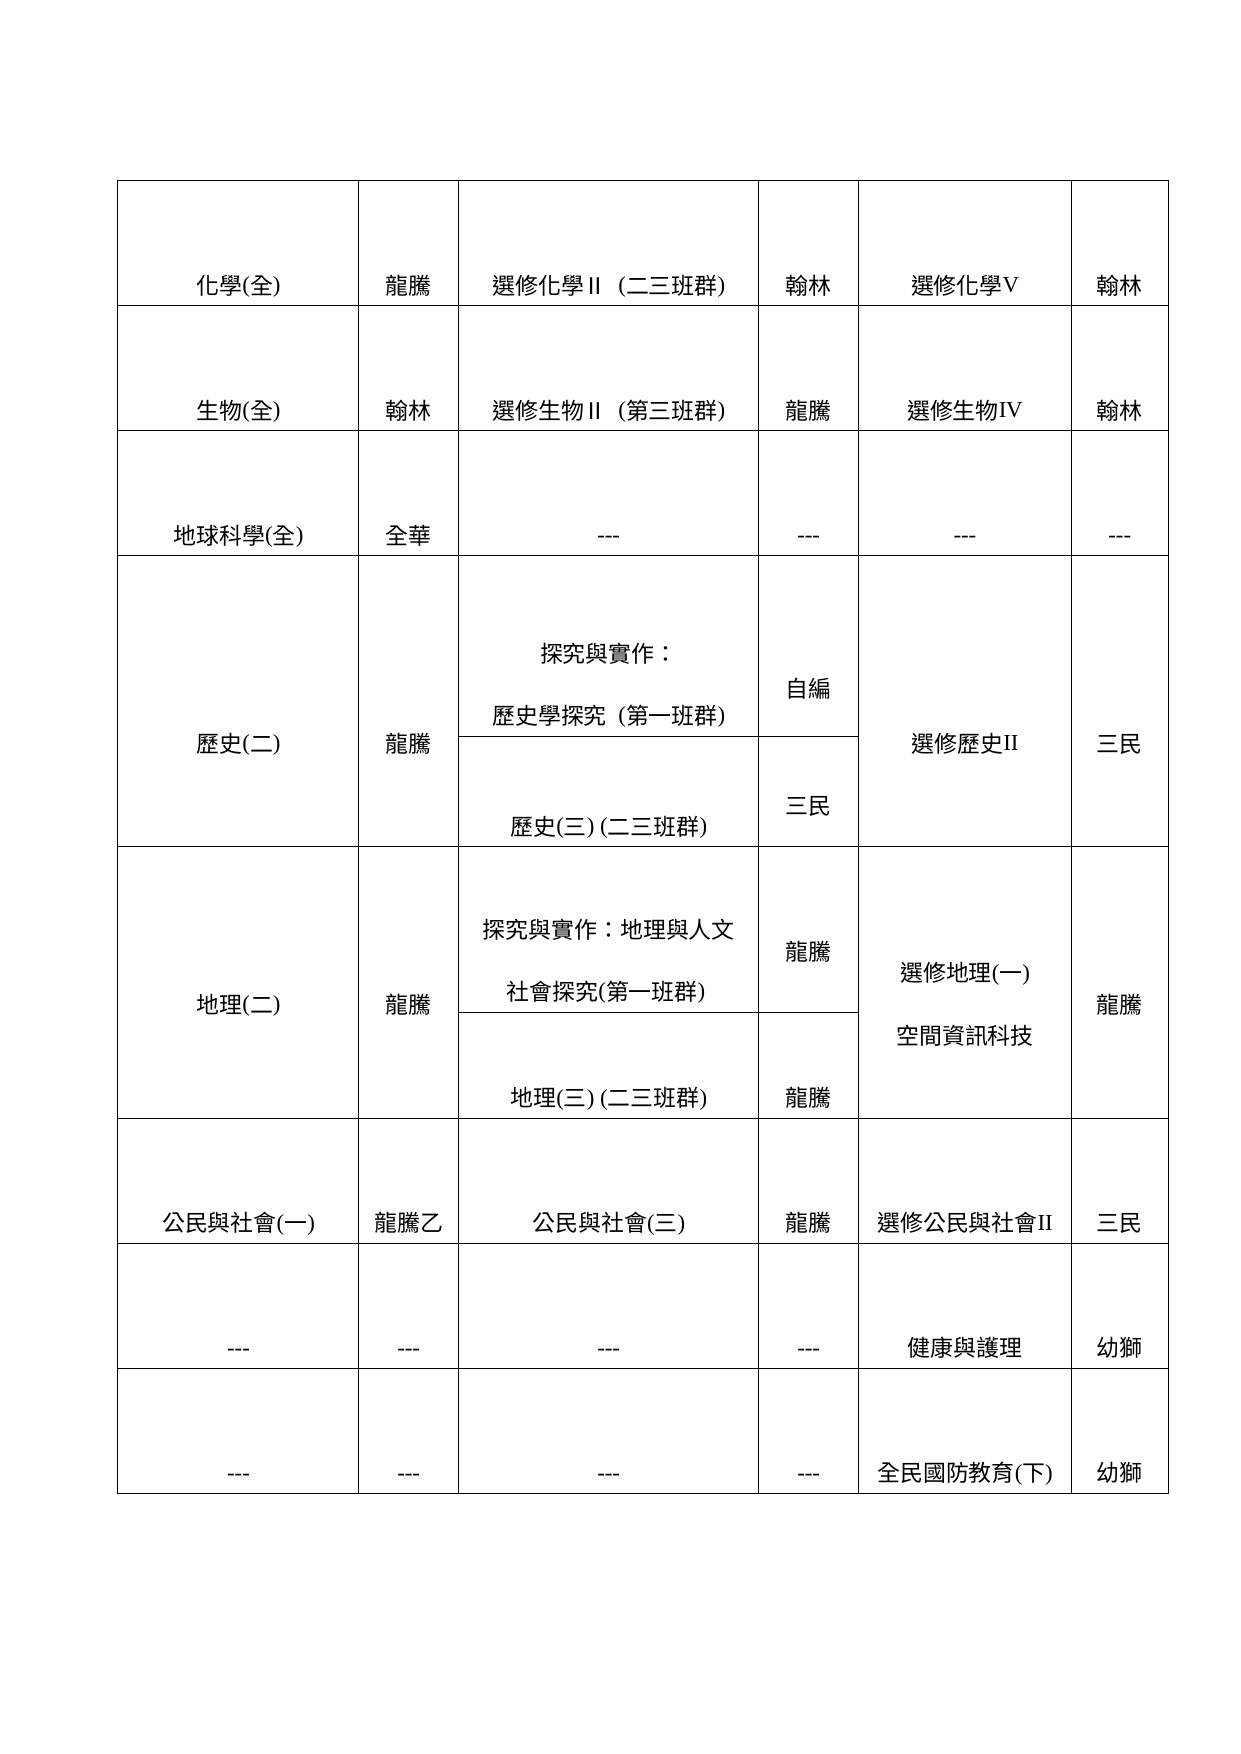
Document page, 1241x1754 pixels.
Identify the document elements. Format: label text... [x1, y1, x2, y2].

table_cell --- [759, 1369, 858, 1493]
table_cell 選修化學V [859, 181, 1071, 305]
table_cell 幼獅 [1072, 1369, 1168, 1493]
table_cell 歷史(三) (二三班群) [459, 737, 758, 846]
table_cell 歷史(二) [118, 556, 358, 846]
table_cell --- [359, 1369, 458, 1493]
table_cell 地理(二) [118, 847, 358, 1118]
table_cell --- [459, 1369, 758, 1493]
table_cell 地球科學(全) [118, 431, 358, 555]
table_cell 翰林 [1072, 306, 1168, 430]
table_cell 龍騰 [759, 1013, 858, 1118]
table_cell 龍騰 [359, 181, 458, 305]
table_cell 自編 [759, 556, 858, 736]
table_cell 探究與實作： 歷史學探究 (第一班群) [459, 556, 758, 736]
table_cell --- [459, 431, 758, 555]
table_cell 龍騰 [759, 306, 858, 430]
table_cell 龍騰 [359, 847, 458, 1118]
table_cell --- [118, 1244, 358, 1368]
table_cell 全民國防教育(下) [859, 1369, 1071, 1493]
table_cell 公民與社會(三) [459, 1119, 758, 1243]
table_cell 健康與護理 [859, 1244, 1071, 1368]
table_cell --- [759, 431, 858, 555]
table_cell 全華 [359, 431, 458, 555]
table_cell --- [359, 1244, 458, 1368]
table_cell 化學(全) [118, 181, 358, 305]
table_cell 龍騰 [759, 1119, 858, 1243]
table_cell 翰林 [759, 181, 858, 305]
table_cell 三民 [759, 737, 858, 846]
table_cell 選修生物Ⅱ (第三班群) [459, 306, 758, 430]
table_cell 公民與社會(一) [118, 1119, 358, 1243]
table_cell --- [1072, 431, 1168, 555]
table_cell 幼獅 [1072, 1244, 1168, 1368]
table_cell 龍騰 [759, 847, 858, 1012]
table_cell 翰林 [359, 306, 458, 430]
table_cell 選修地理(一) 空間資訊科技 [859, 847, 1071, 1118]
table_cell --- [859, 431, 1071, 555]
table_cell 龍騰 [1072, 847, 1168, 1118]
table_cell 翰林 [1072, 181, 1168, 305]
table_cell 地理(三) (二三班群) [459, 1013, 758, 1118]
table_cell 選修生物IV [859, 306, 1071, 430]
table_cell --- [759, 1244, 858, 1368]
table_cell 三民 [1072, 1119, 1168, 1243]
table_cell 龍騰乙 [359, 1119, 458, 1243]
table_cell 選修公民與社會II [859, 1119, 1071, 1243]
table_cell 生物(全) [118, 306, 358, 430]
table_cell 探究與實作：地理與人文 社會探究(第一班群) [459, 847, 758, 1012]
table_cell 三民 [1072, 556, 1168, 846]
table_cell 選修化學Ⅱ (二三班群) [459, 181, 758, 305]
table_cell 選修歷史II [859, 556, 1071, 846]
table_cell 龍騰 [359, 556, 458, 846]
table_cell --- [118, 1369, 358, 1493]
table_cell --- [459, 1244, 758, 1368]
